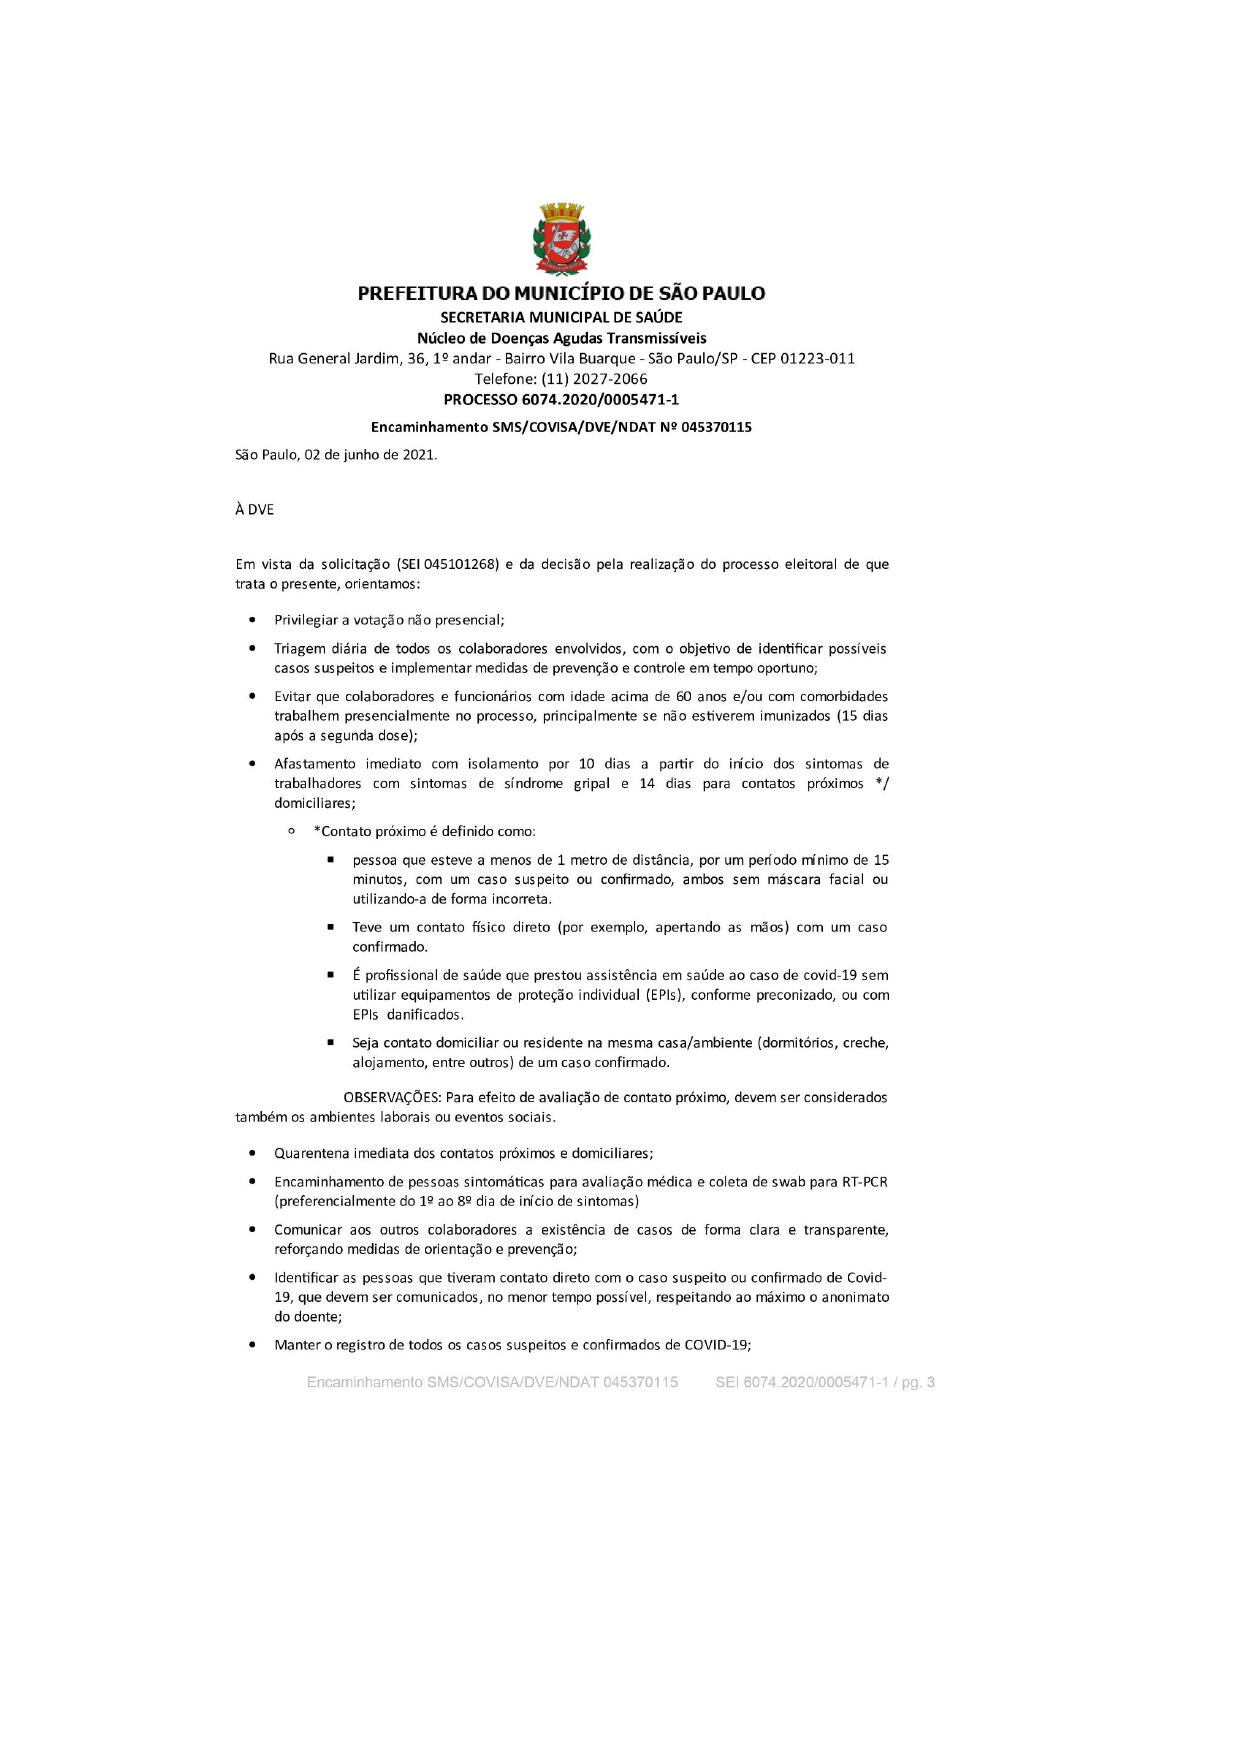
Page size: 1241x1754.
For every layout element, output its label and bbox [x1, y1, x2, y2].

picture [177, 147, 1063, 1402]
